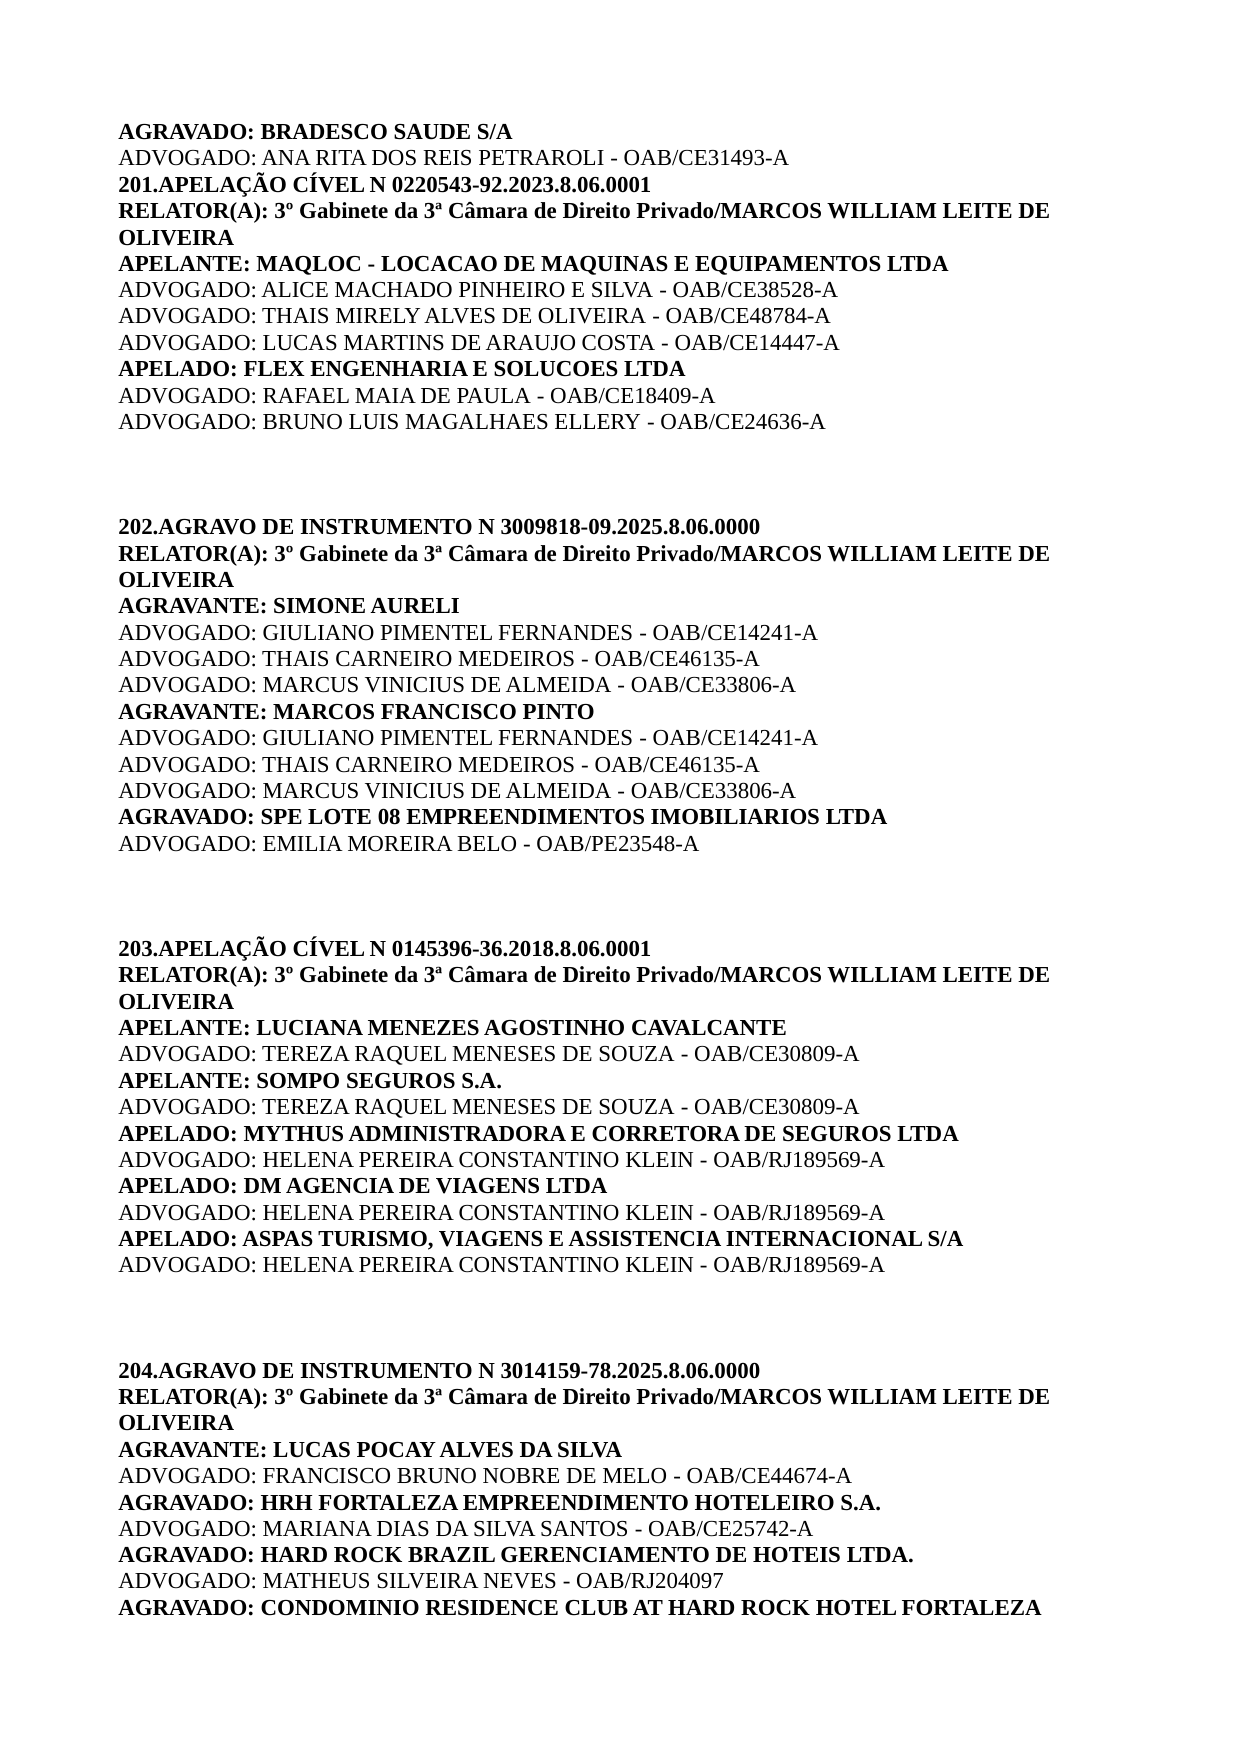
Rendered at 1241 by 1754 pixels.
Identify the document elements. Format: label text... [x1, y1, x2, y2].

text AGRAVADO: BRADESCO SAUDE S/A ADVOGADO: ANA RITA DOS REIS PETRAROLI - OAB/CE31493-A 201.APELAÇÃO CÍVEL N 0220543-92.2023.8.06.0001 RELATOR(A): 3º Gabinete da 3ª Câmara de Direito Privado/MARCOS WILLIAM LEITE DE OLIVEIRA APELANTE: MAQLOC - LOCACAO DE MAQUINAS E EQUIPAMENTOS LTDA ADVOGADO: ALICE MACHADO PINHEIRO E SILVA - OAB/CE38528-A ADVOGADO: THAIS MIRELY ALVES DE OLIVEIRA - OAB/CE48784-A ADVOGADO: LUCAS MARTINS DE ARAUJO COSTA - OAB/CE14447-A APELADO: FLEX ENGENHARIA E SOLUCOES LTDA ADVOGADO: RAFAEL MAIA DE PAULA - OAB/CE18409-A ADVOGADO: BRUNO LUIS MAGALHAES ELLERY - OAB/CE24636-A 202.AGRAVO DE INSTRUMENTO N 3009818-09.2025.8.06.0000 RELATOR(A): 3º Gabinete da 3ª Câmara de Direito Privado/MARCOS WILLIAM LEITE DE OLIVEIRA AGRAVANTE: SIMONE AURELI ADVOGADO: GIULIANO PIMENTEL FERNANDES - OAB/CE14241-A ADVOGADO: THAIS CARNEIRO MEDEIROS - OAB/CE46135-A ADVOGADO: MARCUS VINICIUS DE ALMEIDA - OAB/CE33806-A AGRAVANTE: MARCOS FRANCISCO PINTO ADVOGADO: GIULIANO PIMENTEL FERNANDES - OAB/CE14241-A ADVOGADO: THAIS CARNEIRO MEDEIROS - OAB/CE46135-A ADVOGADO: MARCUS VINICIUS DE ALMEIDA - OAB/CE33806-A AGRAVADO: SPE LOTE 08 EMPREENDIMENTOS IMOBILIARIOS LTDA ADVOGADO: EMILIA MOREIRA BELO - OAB/PE23548-A 203.APELAÇÃO CÍVEL N 0145396-36.2018.8.06.0001 RELATOR(A): 3º Gabinete da 3ª Câmara de Direito Privado/MARCOS WILLIAM LEITE DE OLIVEIRA APELANTE: LUCIANA MENEZES AGOSTINHO CAVALCANTE ADVOGADO: TEREZA RAQUEL MENESES DE SOUZA - OAB/CE30809-A APELANTE: SOMPO SEGUROS S.A. ADVOGADO: TEREZA RAQUEL MENESES DE SOUZA - OAB/CE30809-A APELADO: MYTHUS ADMINISTRADORA E CORRETORA DE SEGUROS LTDA ADVOGADO: HELENA PEREIRA CONSTANTINO KLEIN - OAB/RJ189569-A APELADO: DM AGENCIA DE VIAGENS LTDA ADVOGADO: HELENA PEREIRA CONSTANTINO KLEIN - OAB/RJ189569-A APELADO: ASPAS TURISMO, VIAGENS E ASSISTENCIA INTERNACIONAL S/A ADVOGADO: HELENA PEREIRA CONSTANTINO KLEIN - OAB/RJ189569-A 204.AGRAVO DE INSTRUMENTO N 3014159-78.2025.8.06.0000 RELATOR(A): 3º Gabinete da 3ª Câmara de Direito Privado/MARCOS WILLIAM LEITE DE OLIVEIRA AGRAVANTE: LUCAS POCAY ALVES DA SILVA ADVOGADO: FRANCISCO BRUNO NOBRE DE MELO - OAB/CE44674-A AGRAVADO: HRH FORTALEZA EMPREENDIMENTO HOTELEIRO S.A. ADVOGADO: MARIANA DIAS DA SILVA SANTOS - OAB/CE25742-A AGRAVADO: HARD ROCK BRAZIL GERENCIAMENTO DE HOTEIS LTDA. ADVOGADO: MATHEUS SILVEIRA NEVES - OAB/RJ204097 AGRAVADO: CONDOMINIO RESIDENCE CLUB AT HARD ROCK HOTEL FORTALEZA [118, 118, 1122, 1620]
